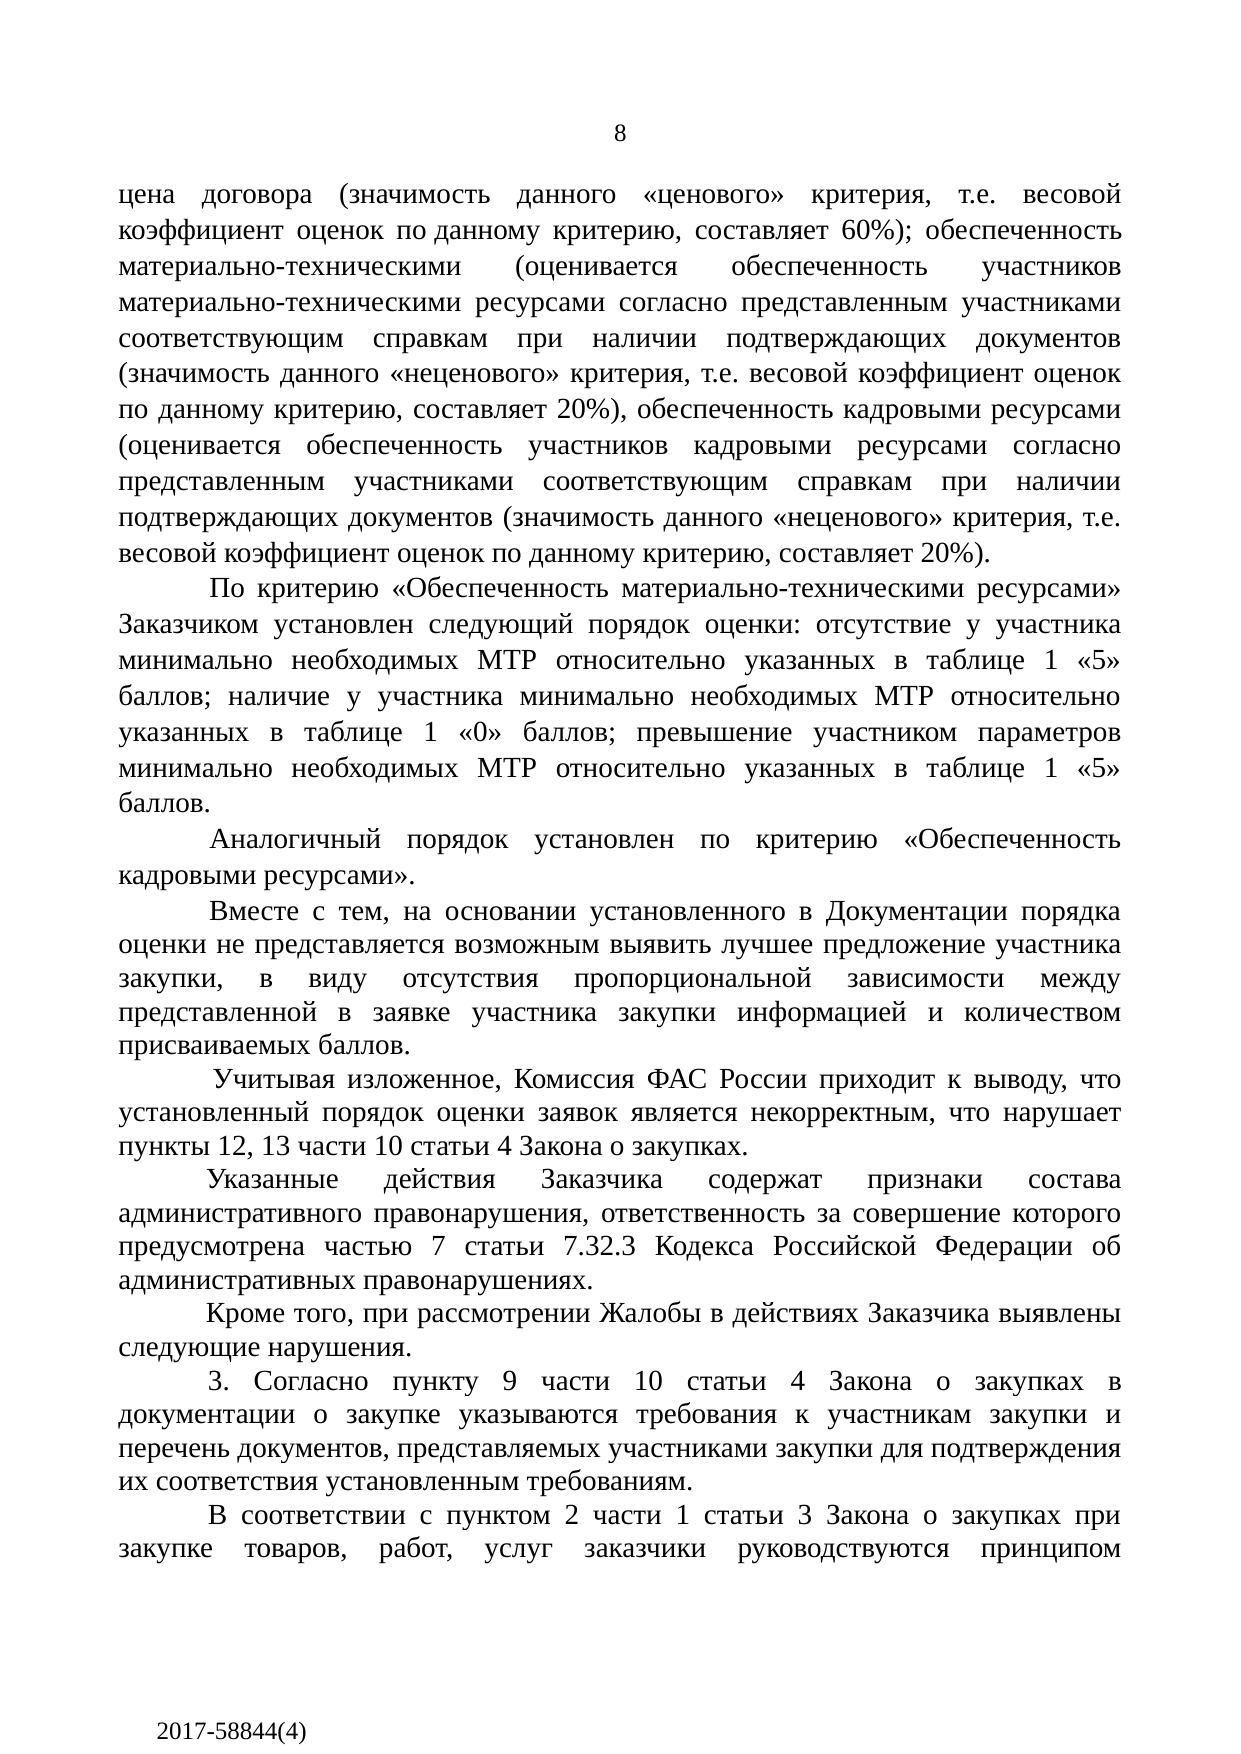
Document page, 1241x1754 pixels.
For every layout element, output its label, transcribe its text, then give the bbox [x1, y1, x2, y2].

text Кроме того, при рассмотрении Жалобы в действиях Заказчика выявлены следующие нарушения. [118, 1296, 1122, 1363]
text Указанные действия Заказчика содержат признаки состава административного правонарушения, ответственность за совершение которого предусмотрена частью 7 статьи 7.32.3 Кодекса Российской Федерации об административных правонарушениях. [118, 1161, 1122, 1296]
text Вместе с тем, на основании установленного в Документации порядка оценки не представляется возможным выявить лучшее предложение участника закупки, в виду отсутствия пропорциональной зависимости между представленной в заявке участника закупки информацией и количеством присваиваемых баллов. [118, 893, 1122, 1061]
text Аналогичный порядок установлен по критерию «Обеспеченность кадровыми ресурсами». [118, 821, 1122, 891]
text 3. Согласно пункту 9 части 10 статьи 4 Закона о закупках в документации о закупке указываются требования к участникам закупки и перечень документов, представляемых участниками закупки для подтверждения их соответствия установленным требованиям. [118, 1363, 1122, 1497]
text По критерию «Обеспеченность материально-техническими ресурсами» Заказчиком установлен следующий порядок оценки: отсутствие у участника минимально необходимых МТР относительно указанных в таблице 1 «5» баллов; наличие у участника минимально необходимых МТР относительно указанных в таблице 1 «0» баллов; превышение участником параметров минимально необходимых МТР относительно указанных в таблице 1 «5» баллов. [118, 571, 1122, 819]
text В соответствии с пунктом 2 части 1 статьи 3 Закона о закупках при закупке товаров, работ, услуг заказчики руководствуются принципом [118, 1497, 1122, 1564]
text цена договора (значимость данного «ценового» критерия, т.е. весовой коэффициент оценок по данному критерию, составляет 60%); обеспеченность материально-техническими (оценивается обеспеченность участников материально-техническими ресурсами согласно представленным участниками соответствующим справкам при наличии подтверждающих документов (значимость данного «неценового» критерия, т.е. весовой коэффициент оценок по данному критерию, составляет 20%), обеспеченность кадровыми ресурсами (оценивается обеспеченность участников кадровыми ресурсами согласно представленным участниками соответствующим справкам при наличии подтверждающих документов (значимость данного «неценового» критерия, т.е. весовой коэффициент оценок по данному критерию, составляет 20%). [118, 176, 1122, 568]
text Учитывая изложенное, Комиссия ФАС России приходит к выводу, что установленный порядок оценки заявок является некорректным, что нарушает пункты 12, 13 части 10 статьи 4 Закона о закупках. [118, 1061, 1122, 1161]
